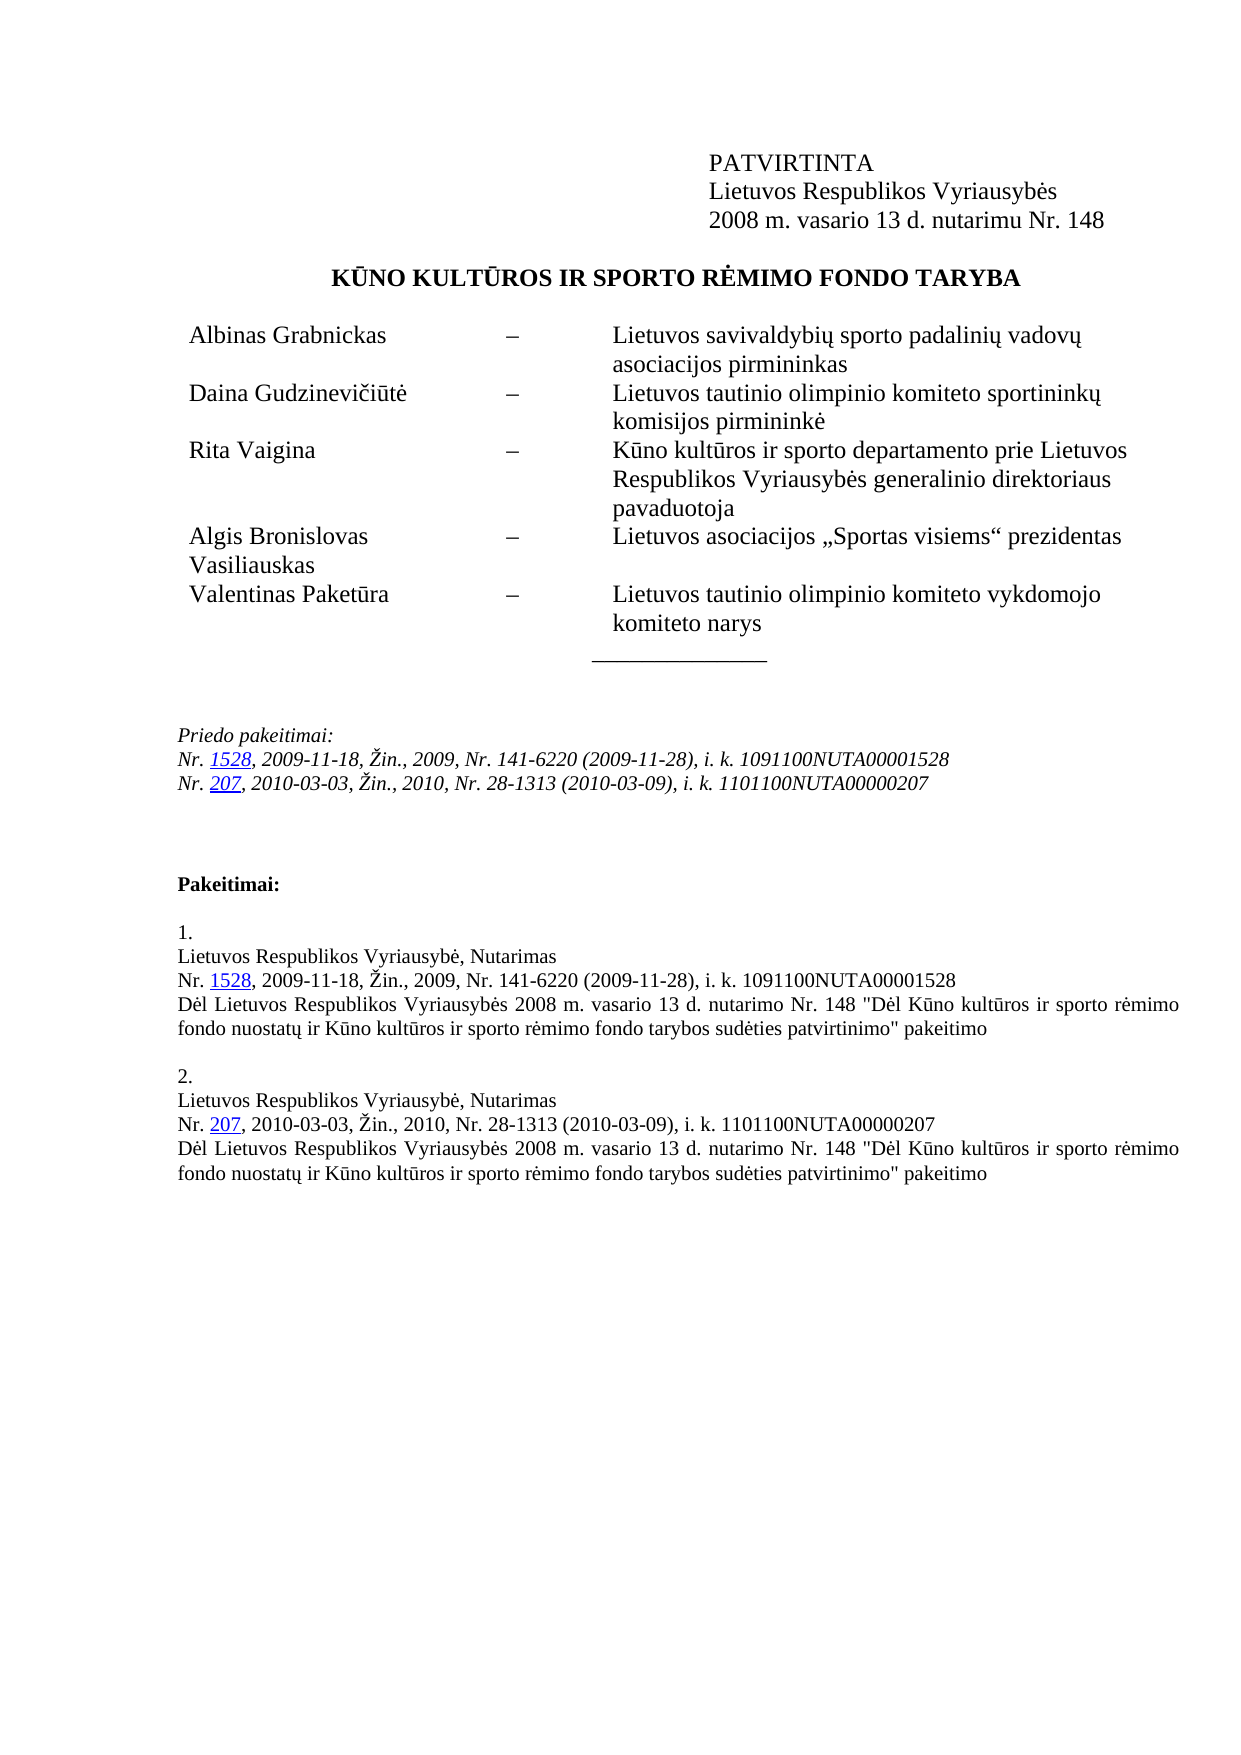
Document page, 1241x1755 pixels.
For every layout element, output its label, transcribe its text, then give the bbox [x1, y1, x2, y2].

table_cell Lietuvos tautinio olimpinio komiteto vykdomojo komiteto narys [601, 579, 1181, 636]
table_cell Daina Gudzinevičiūtė [177, 378, 495, 435]
text Lietuvos Respublikos Vyriausybė, Nutarimas [177, 1088, 1181, 1112]
text ______________ [177, 636, 1181, 665]
text Dėl Lietuvos Respublikos Vyriausybės 2008 m. vasario 13 d. nutarimo Nr. 148 "Dėl Kūno kultūros ir sporto rėmimo fondo nuostatų ir Kūno kultūros ir sporto rėmimo fondo tarybos sudėties patvirtinimo" pakeitimo [177, 992, 1181, 1040]
text Patvirtinta [177, 148, 1181, 176]
text 1. [177, 920, 1181, 944]
text 2. [177, 1064, 1181, 1088]
table_cell – [495, 521, 601, 579]
table_cell Lietuvos tautinio olimpinio komiteto sportininkų komisijos pirmininkė [601, 378, 1181, 435]
table_cell Lietuvos asociacijos „Sportas visiems“ prezidentas [601, 521, 1181, 579]
text 2008 m. vasario 13 d. nutarimu Nr. 148 [177, 205, 1181, 234]
table_cell – [495, 435, 601, 521]
table_cell – [495, 378, 601, 435]
text Nr. 1528, 2009-11-18, Žin., 2009, Nr. 141-6220 (2009-11-28), i. k. 1091100NUTA00001528 [177, 968, 1181, 992]
text Priedo pakeitimai: [177, 723, 1181, 747]
text kūno kultūros ir sporto rėmimo fondo taryba [177, 263, 1181, 291]
table_cell – [495, 579, 601, 636]
text Dėl Lietuvos Respublikos Vyriausybės 2008 m. vasario 13 d. nutarimo Nr. 148 "Dėl Kūno kultūros ir sporto rėmimo fondo nuostatų ir Kūno kultūros ir sporto rėmimo fondo tarybos sudėties patvirtinimo" pakeitimo [177, 1136, 1181, 1184]
text Lietuvos Respublikos Vyriausybės [177, 176, 1181, 205]
text Nr. 207, 2010-03-03, Žin., 2010, Nr. 28-1313 (2010-03-09), i. k. 1101100NUTA00000207 [177, 771, 1181, 795]
table_header – [495, 320, 601, 378]
table_header Albinas Grabnickas [177, 320, 495, 378]
text Lietuvos Respublikos Vyriausybė, Nutarimas [177, 944, 1181, 968]
text Pakeitimai: [177, 872, 1181, 896]
table_header Lietuvos savivaldybių sporto padalinių vadovų asociacijos pirmininkas [601, 320, 1181, 378]
table_cell Kūno kultūros ir sporto departamento prie Lietuvos Respublikos Vyriausybės generalinio direktoriaus pavaduotoja [601, 435, 1181, 521]
table_cell Valentinas Paketūra [177, 579, 495, 636]
text Nr. 1528, 2009-11-18, Žin., 2009, Nr. 141-6220 (2009-11-28), i. k. 1091100NUTA00001528 [177, 747, 1181, 771]
text Nr. 207, 2010-03-03, Žin., 2010, Nr. 28-1313 (2010-03-09), i. k. 1101100NUTA00000207 [177, 1112, 1181, 1136]
table_cell Algis Bronislovas Vasiliauskas [177, 521, 495, 579]
table_cell Rita Vaigina [177, 435, 495, 521]
